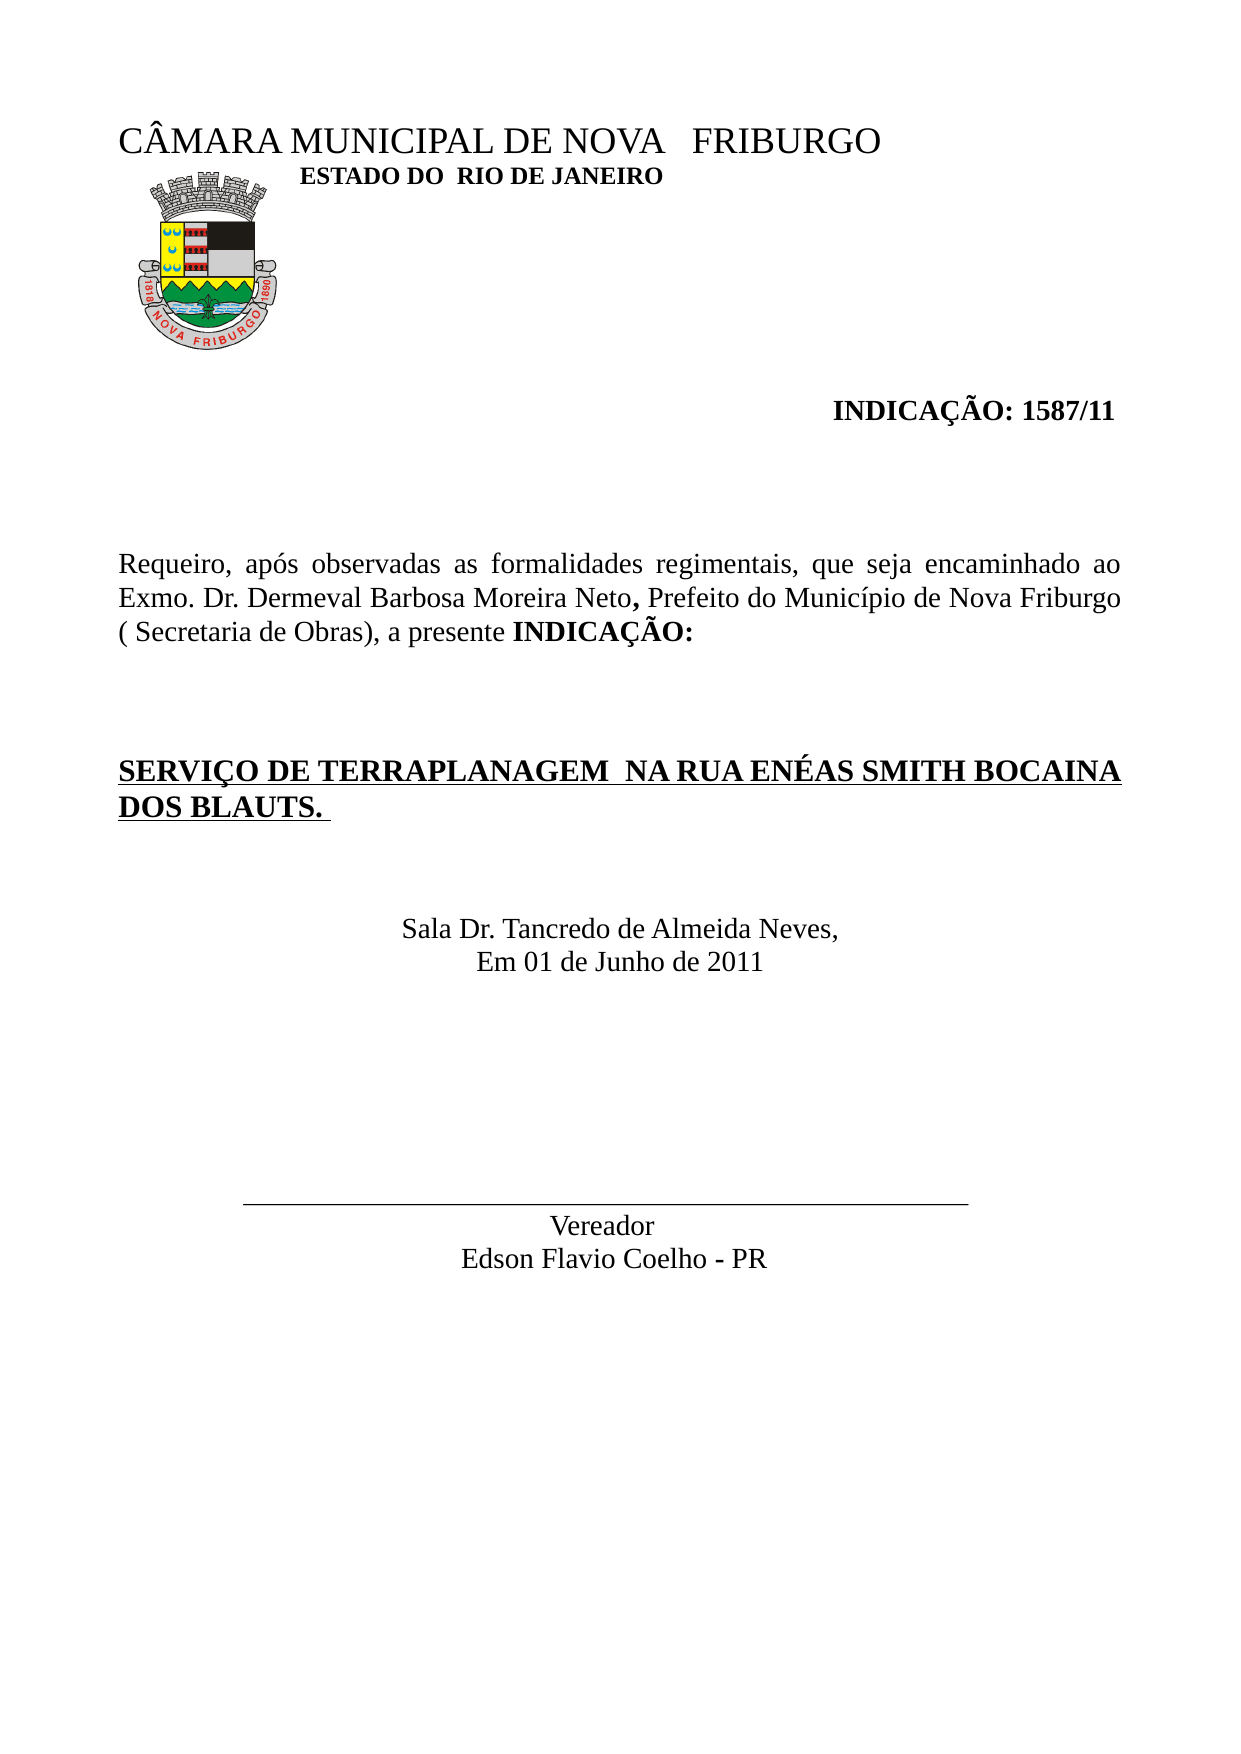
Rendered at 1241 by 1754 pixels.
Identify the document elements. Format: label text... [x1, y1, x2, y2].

text Sala Dr. Tancredo de Almeida Neves, [118, 911, 1122, 944]
text Edson Flavio Coelho - PR [118, 1241, 1122, 1275]
text Em 01 de Junho de 2011 [118, 944, 1122, 978]
text ESTADO DO RIO DE JANEIRO [118, 161, 1122, 190]
text Requeiro, após observadas as formalidades regimentais, que seja encaminhado ao Exmo. Dr. Dermeval Barbosa Moreira Neto, Prefeito do Município de Nova Friburgo ( Secretaria de Obras), a presente INDICAÇÃO: [118, 547, 1122, 647]
text CÂMARA MUNICIPAL DE NOVA FRIBURGO [118, 118, 1122, 161]
text __________________________________________________________ [118, 1179, 1122, 1208]
text Vereador [118, 1208, 1122, 1241]
text DOS BLAUTS. [118, 785, 1122, 824]
text SERVIÇO DE TERRAPLANAGEM NA RUA ENÉAS SMITH BOCAINA [118, 753, 1122, 784]
text INDICAÇÃO: 1587/11 [118, 393, 1122, 427]
